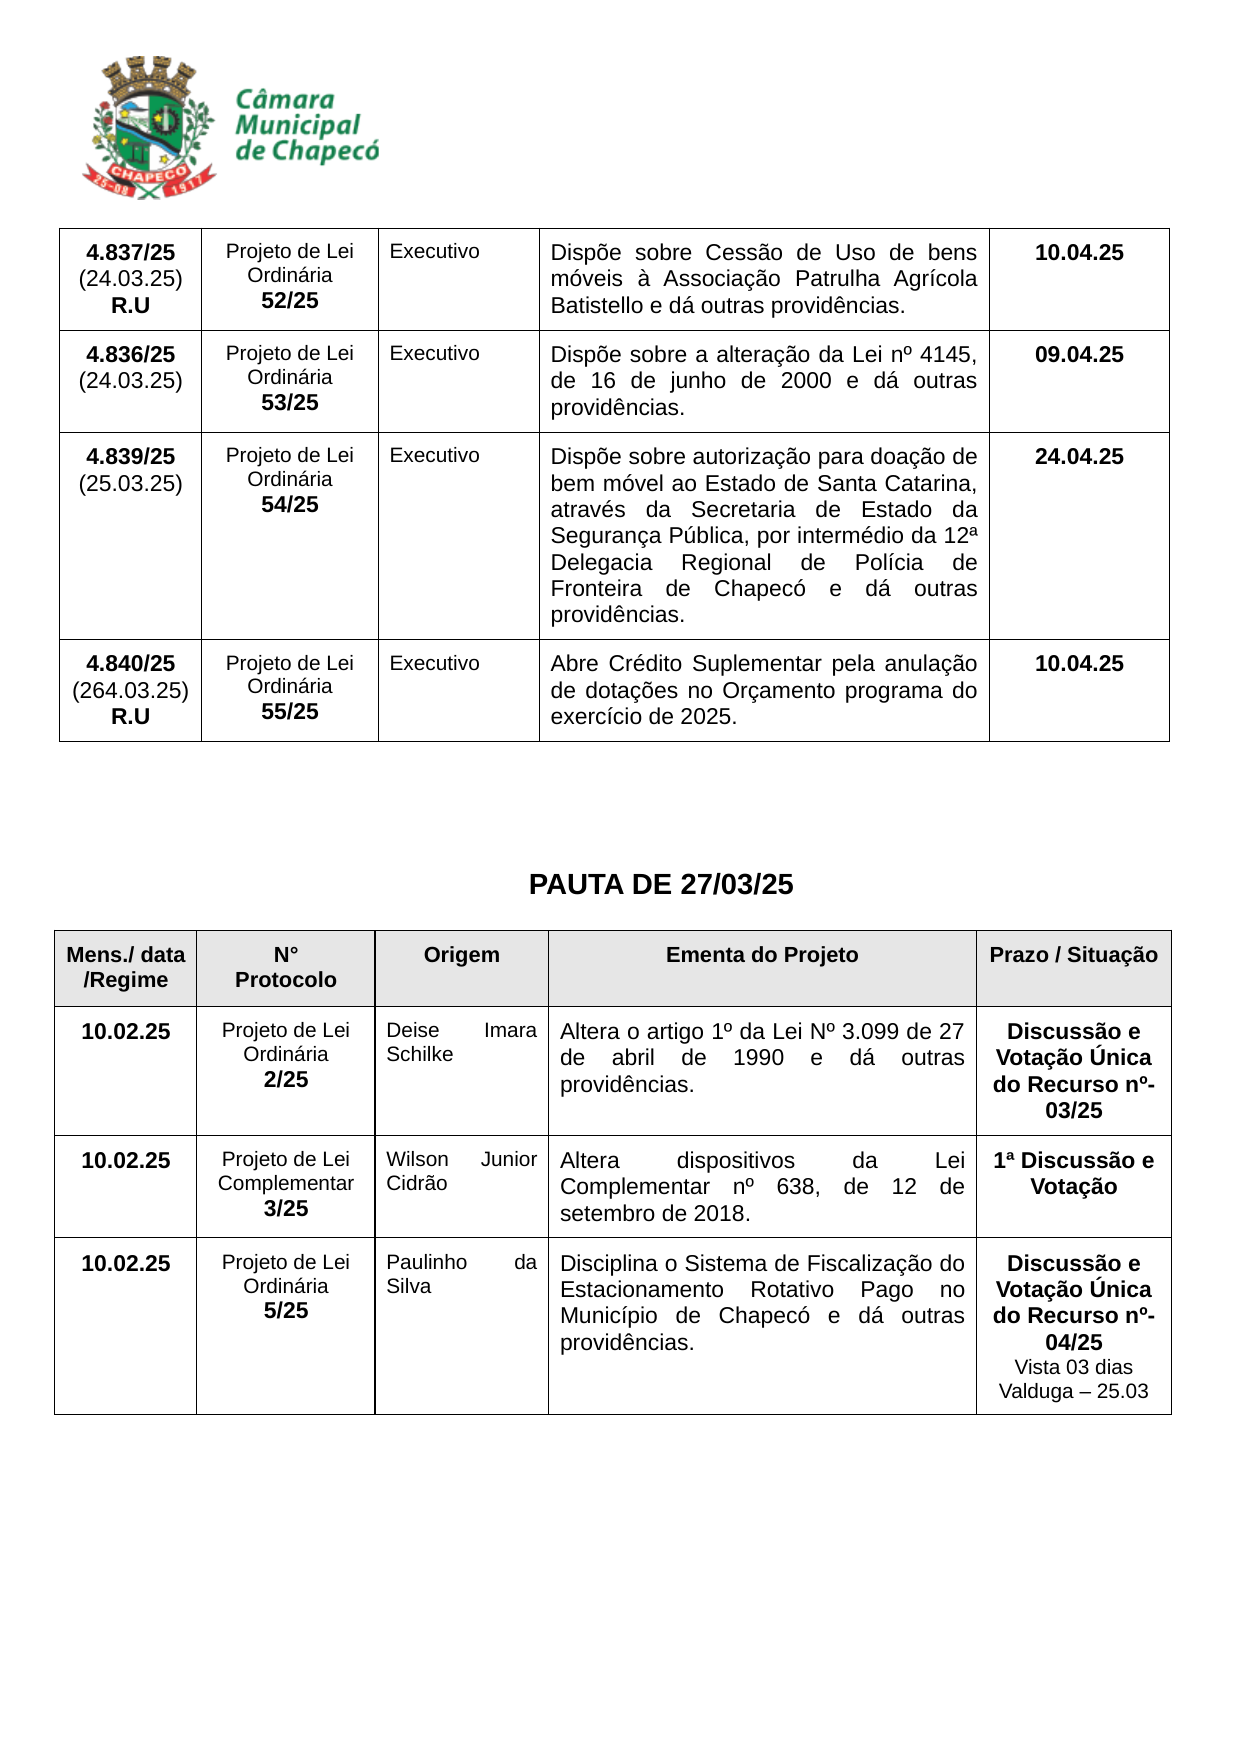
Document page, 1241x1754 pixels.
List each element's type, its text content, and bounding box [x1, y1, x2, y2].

table_cell Altera dispositivos da Lei Complementar nº 638, de 12 de setembro de 2018. [549, 1136, 976, 1237]
table_cell Dispõe sobre autorização para doação de bem móvel ao Estado de Santa Catarina, através da Secretaria de Estado da Segurança Pública, por intermédio da 12ª Delegacia Regional de Polícia de Fronteira de Chapecó e dá outras providências. [540, 433, 989, 639]
table_cell Projeto de Lei Ordinária 2/25 [197, 1007, 374, 1135]
table_cell Dispõe sobre Cessão de Uso de bens móveis à Associação Patrulha Agrícola Batistello e dá outras providências. [540, 229, 989, 329]
table_cell 4.839/25 (25.03.25) [60, 433, 201, 639]
table_cell 09.04.25 [990, 331, 1169, 432]
table_cell 10.02.25 [55, 1238, 196, 1414]
table_cell Dispõe sobre a alteração da Lei nº 4145, de 16 de junho de 2000 e dá outras providências. [540, 331, 989, 432]
table_header Mens./ data /Regime [55, 931, 196, 1006]
table_cell 1ª Discussão e Votação [977, 1136, 1171, 1237]
table_cell 4.836/25 (24.03.25) [60, 331, 201, 432]
table_cell Paulinho da Silva [376, 1238, 548, 1414]
table_cell 10.02.25 [55, 1007, 196, 1135]
table_cell 4.840/25 (264.03.25) R.U [60, 640, 201, 741]
table_cell 10.04.25 [990, 229, 1169, 329]
table_cell Abre Crédito Suplementar pela anulação de dotações no Orçamento programa do exercício de 2025. [540, 640, 989, 741]
table_header Ementa do Projeto [549, 931, 976, 1006]
table_cell Projeto de Lei Ordinária 52/25 [202, 229, 378, 329]
table_cell 4.837/25 (24.03.25) R.U [60, 229, 201, 329]
table_cell Projeto de Lei Ordinária 53/25 [202, 331, 378, 432]
table_cell 10.04.25 [990, 640, 1169, 741]
subtitle PAUTA DE 27/03/25 [178, 867, 1145, 900]
table_cell 24.04.25 [990, 433, 1169, 639]
table_cell Executivo [379, 229, 539, 329]
table_cell Projeto de Lei Complementar 3/25 [197, 1136, 374, 1237]
picture [81, 56, 379, 200]
table_cell 10.02.25 [55, 1136, 196, 1237]
table_header N° Protocolo [197, 931, 374, 1006]
table_cell Projeto de Lei Ordinária 5/25 [197, 1238, 374, 1414]
table_header Prazo / Situação [977, 931, 1171, 1006]
table_cell Executivo [379, 433, 539, 639]
table_cell Altera o artigo 1º da Lei Nº 3.099 de 27 de abril de 1990 e dá outras providências. [549, 1007, 976, 1135]
table_cell Wilson Junior Cidrão [376, 1136, 548, 1237]
table_cell Projeto de Lei Ordinária 55/25 [202, 640, 378, 741]
table_header Origem [376, 931, 548, 1006]
table_cell Disciplina o Sistema de Fiscalização do Estacionamento Rotativo Pago no Município de Chapecó e dá outras providências. [549, 1238, 976, 1414]
table_cell Projeto de Lei Ordinária 54/25 [202, 433, 378, 639]
table_cell Discussão e Votação Única do Recurso nº- 03/25 [977, 1007, 1171, 1135]
table_cell Executivo [379, 331, 539, 432]
table_cell Discussão e Votação Única do Recurso nº- 04/25 Vista 03 dias Valduga – 25.03 [977, 1238, 1171, 1414]
table_cell Executivo [379, 640, 539, 741]
table_cell Deise Imara Schilke [376, 1007, 548, 1135]
